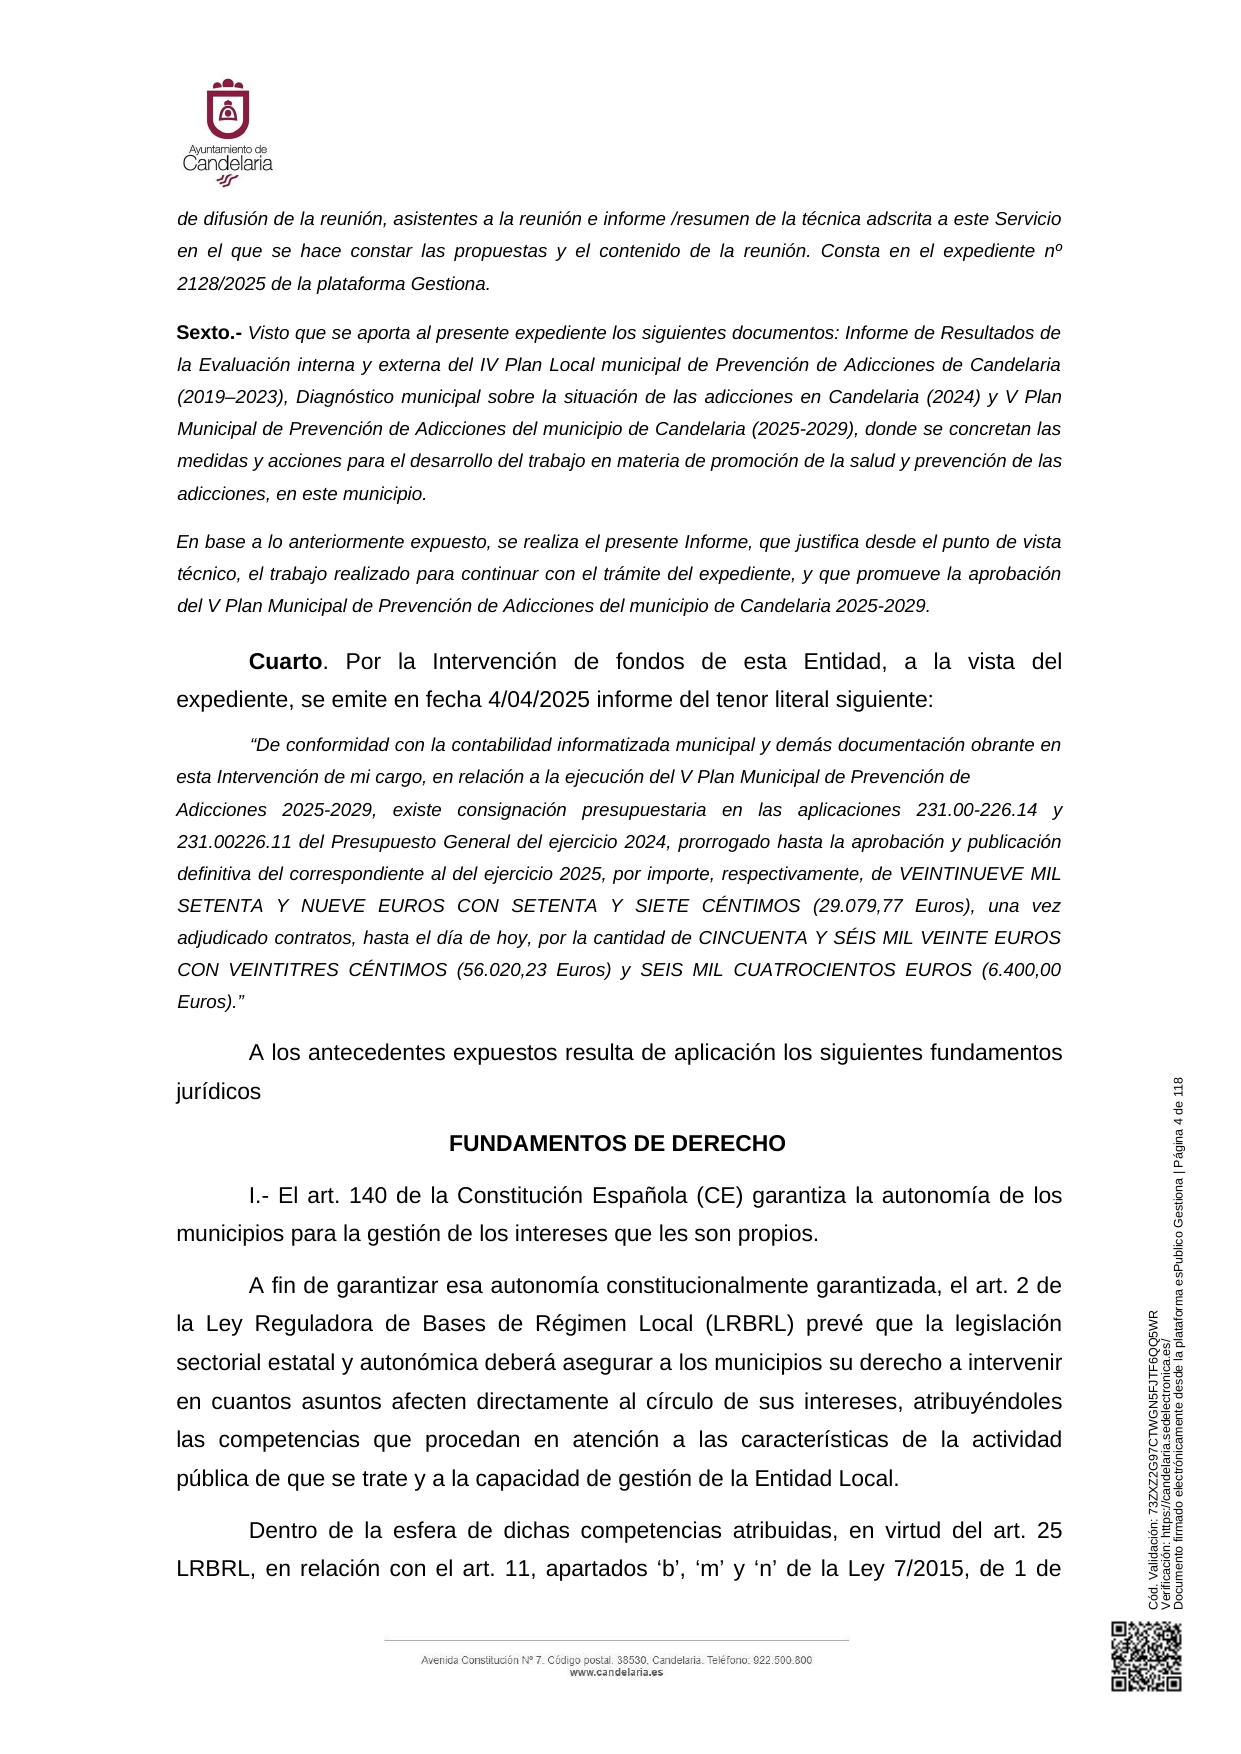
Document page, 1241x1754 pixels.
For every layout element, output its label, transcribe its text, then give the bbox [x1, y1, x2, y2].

text Dentro de la esfera de dichas competencias atribuidas, en virtud del art. 25 LRBRL, en relación con el art. 11, apartados ‘b’, ‘m’ y ‘n’ de la Ley 7/2015, de 1 de [176, 1517, 1063, 1582]
text A fin de garantizar esa autonomía constitucionalmente garantizada, el art. 2 de la Ley Reguladora de Bases de Régimen Local (LRBRL) prevé que la legislación sectorial estatal y autonómica deberá asegurar a los municipios su derecho a intervenir en cuantos asuntos afecten directamente al círculo de sus intereses, atribuyéndoles las competencias que procedan en atención a las características de la actividad pública de que se trate y a la capacidad de gestión de la Entidad Local. [176, 1272, 1063, 1491]
text “De conformidad con la contabilidad informatizada municipal y demás documentación obrante en esta Intervención de mi cargo, en relación a la ejecución del V Plan Municipal de Prevención de [176, 734, 1064, 788]
text Sexto.- Visto que se aporta al presente expediente los siguientes documentos: Informe de Resultados de la Evaluación interna y externa del IV Plan Local municipal de Prevención de Adicciones de Candelaria (2019–2023), Diagnóstico municipal sobre la situación de las adicciones en Candelaria (2024) y V Plan Municipal de Prevención de Adicciones del municipio de Candelaria (2025-2029), donde se concretan las medidas y acciones para el desarrollo del trabajo en materia de promoción de la salud y prevención de las adicciones, en este municipio. [176, 321, 1064, 504]
text A los antecedentes expuestos resulta de aplicación los siguientes fundamentos jurídicos [176, 1039, 1063, 1104]
text Cuarto. Por la Intervención de fondos de esta Entidad, a la vista del expediente, se emite en fecha 4/04/2025 informe del tenor literal siguiente: [176, 648, 1063, 713]
text En base a lo anteriormente expuesto, se realiza el presente Informe, que justifica desde el punto de vista técnico, el trabajo realizado para continuar con el trámite del expediente, y que promueve la aprobación del V Plan Municipal de Prevención de Adicciones del municipio de Candelaria 2025-2029. [176, 531, 1064, 617]
subtitle FUNDAMENTOS DE DERECHO [178, 1129, 1063, 1156]
text de difusión de la reunión, asistentes a la reunión e informe /resumen de la técnica adscrita a este Servicio en el que se hace constar las propuestas y el contenido de la reunión. Consta en el expediente nº 2128/2025 de la plataforma Gestiona. [176, 208, 1064, 294]
text Adicciones 2025-2029, existe consignación presupuestaria en las aplicaciones 231.00-226.14 y 231.00226.11 del Presupuesto General del ejercicio 2024, prorrogado hasta la aprobación y publicación definitiva del correspondiente al del ejercicio 2025, por importe, respectivamente, de VEINTINUEVE MIL SETENTA Y NUEVE EUROS CON SETENTA Y SIETE CÉNTIMOS (29.079,77 Euros), una vez adjudicado contratos, hasta el día de hoy, por la cantidad de CINCUENTA Y SÉIS MIL VEINTE EUROS CON VEINTITRES CÉNTIMOS (56.020,23 Euros) y SEIS MIL CUATROCIENTOS EUROS (6.400,00 Euros).” [176, 798, 1064, 1012]
text I.- El art. 140 de la Constitución Española (CE) garantiza la autonomía de los municipios para la gestión de los intereses que les son propios. [176, 1182, 1063, 1247]
